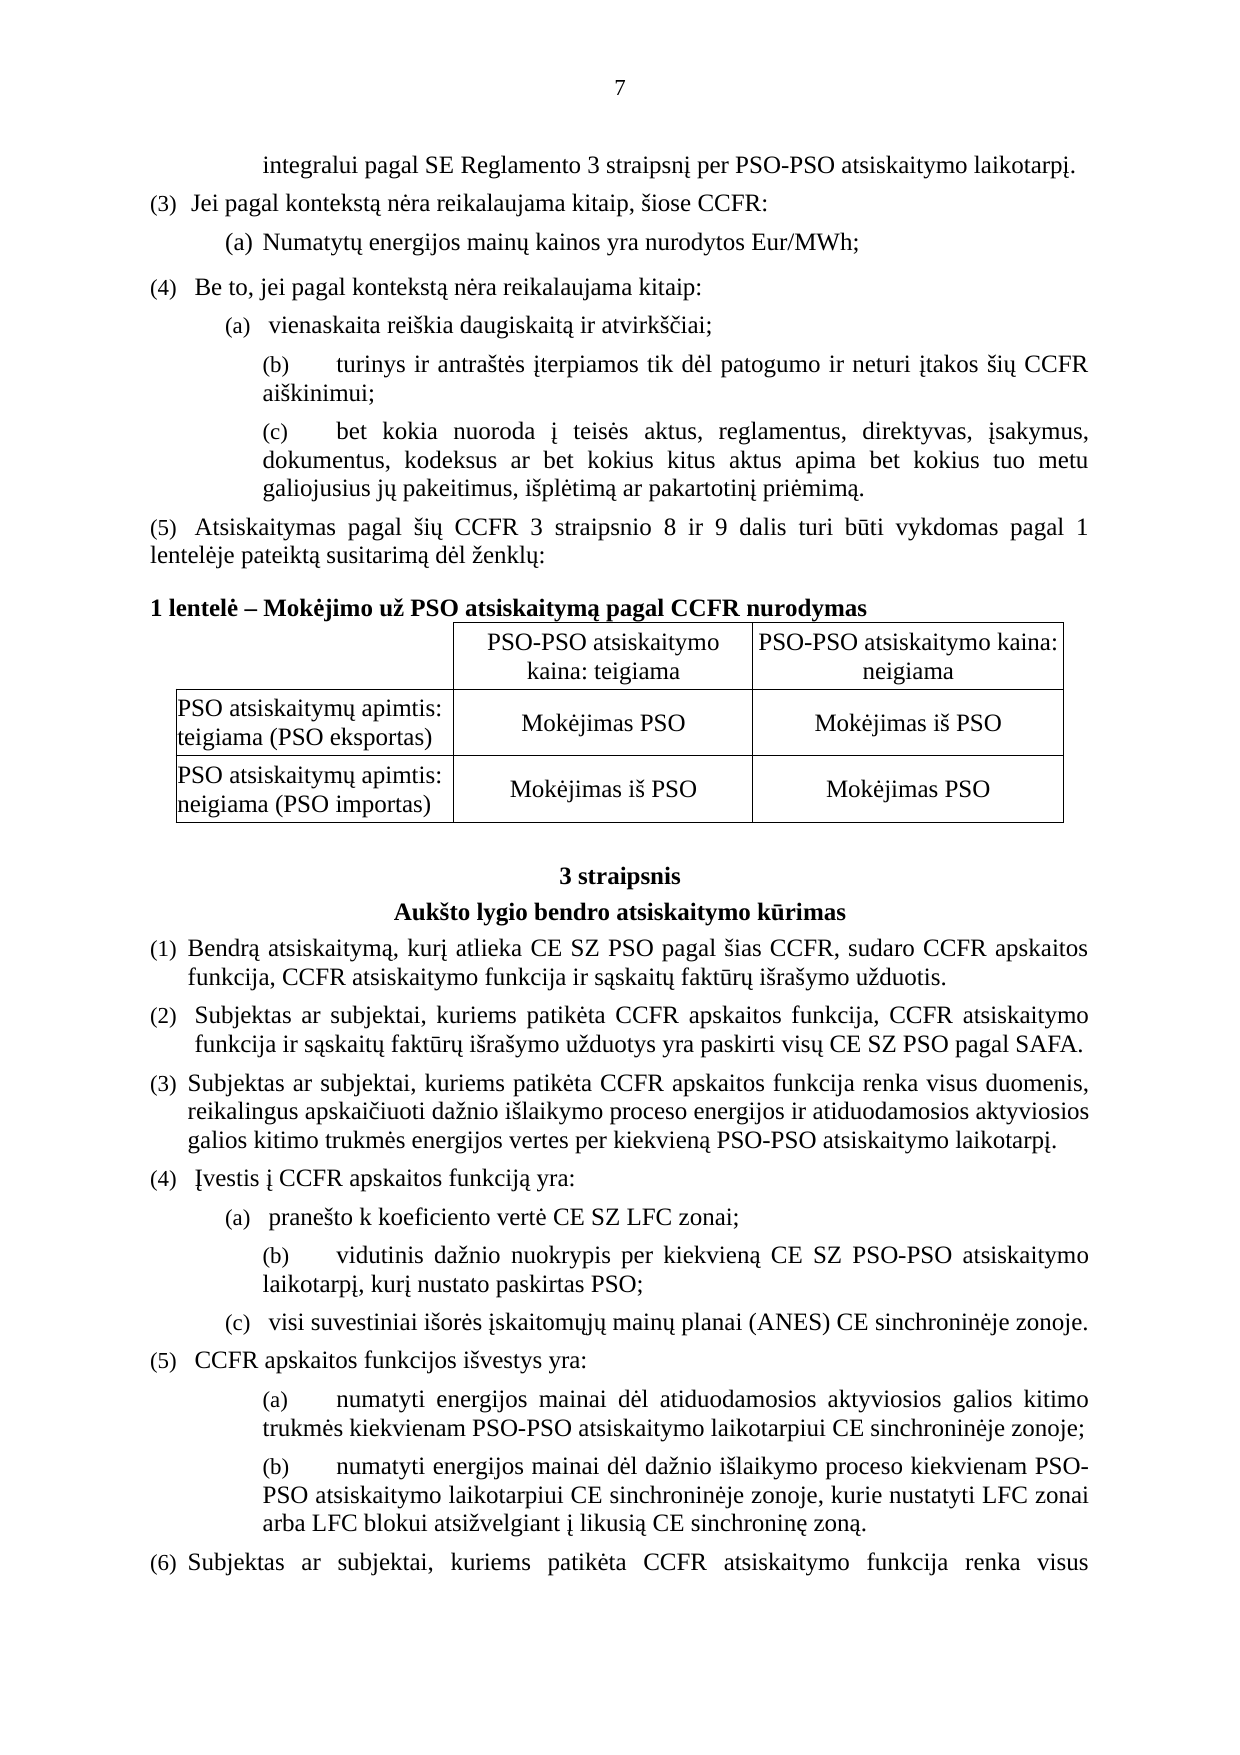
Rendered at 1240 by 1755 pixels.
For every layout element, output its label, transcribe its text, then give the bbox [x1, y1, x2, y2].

text (1) Bendrą atsiskaitymą, kurį atlieka CE SZ PSO pagal šias CCFR, sudaro CCFR apskaitos funkcija, CCFR atsiskaitymo funkcija ir sąskaitų faktūrų išrašymo užduotis. [150, 933, 1089, 991]
text (b) turinys ir antraštės įterpiamos tik dėl patogumo ir neturi įtakos šių CCFR aiškinimui; [262, 349, 1089, 406]
text (c) bet kokia nuoroda į teisės aktus, reglamentus, direktyvas, įsakymus, dokumentus, kodeksus ar bet kokius kitus aktus apima bet kokius tuo metu galiojusius jų pakeitimus, išplėtimą ar pakartotinį priėmimą. [262, 416, 1089, 502]
table_cell PSO atsiskaitymų apimtis: teigiama (PSO eksportas) [177, 690, 453, 755]
table_cell PSO atsiskaitymų apimtis: neigiama (PSO importas) [177, 756, 453, 822]
table_cell Mokėjimas PSO [753, 756, 1063, 822]
text (b) numatyti energijos mainai dėl dažnio išlaikymo proceso kiekvienam PSO-PSO atsiskaitymo laikotarpiui CE sinchroninėje zonoje, kurie nustatyti LFC zonai arba LFC blokui atsižvelgiant į likusią CE sinchroninę zoną. [262, 1451, 1089, 1537]
text Aukšto lygio bendro atsiskaitymo kūrimas [150, 897, 1089, 926]
text (3) Jei pagal kontekstą nėra reikalaujama kitaip, šiose CCFR: [150, 188, 1089, 217]
text (a) vienaskaita reiškia daugiskaitą ir atvirkščiai; [150, 311, 1089, 339]
text (c) visi suvestiniai išorės įskaitomųjų mainų planai (ANES) CE sinchroninėje zonoje. [150, 1307, 1089, 1336]
table_header PSO-PSO atsiskaitymo kaina: neigiama [753, 623, 1063, 688]
table_cell Mokėjimas PSO [454, 690, 752, 755]
table_header [176, 622, 453, 688]
text (2) Subjektas ar subjektai, kuriems patikėta CCFR apskaitos funkcija, CCFR atsiskaitymo funkcija ir sąskaitų faktūrų išrašymo užduotys yra paskirti visų CE SZ PSO pagal SAFA. [150, 1001, 1089, 1058]
text integralui pagal SE Reglamento 3 straipsnį per PSO-PSO atsiskaitymo laikotarpį. [262, 150, 1089, 179]
text (a) numatyti energijos mainai dėl atiduodamosios aktyviosios galios kitimo trukmės kiekvienam PSO-PSO atsiskaitymo laikotarpiui CE sinchroninėje zonoje; [262, 1384, 1089, 1441]
text (b) vidutinis dažnio nuokrypis per kiekvieną CE SZ PSO-PSO atsiskaitymo laikotarpį, kurį nustato paskirtas PSO; [262, 1240, 1089, 1298]
text (4) Be to, jei pagal kontekstą nėra reikalaujama kitaip: [150, 272, 1089, 301]
text (3) Subjektas ar subjektai, kuriems patikėta CCFR apskaitos funkcija renka visus duomenis, reikalingus apskaičiuoti dažnio išlaikymo proceso energijos ir atiduodamosios aktyviosios galios kitimo trukmės energijos vertes per kiekvieną PSO-PSO atsiskaitymo laikotarpį. [150, 1068, 1089, 1154]
text (5) CCFR apskaitos funkcijos išvestys yra: [150, 1346, 1089, 1374]
table_cell Mokėjimas iš PSO [753, 690, 1063, 755]
text 1 lentelė – Mokėjimo už PSO atsiskaitymą pagal CCFR nurodymas [150, 593, 1089, 622]
table_cell Mokėjimas iš PSO [454, 756, 752, 822]
text (a) pranešto k koeficiento vertė CE SZ LFC zonai; [150, 1202, 1089, 1231]
text (5) Atsiskaitymas pagal šių CCFR 3 straipsnio 8 ir 9 dalis turi būti vykdomas pagal 1 lentelėje pateiktą susitarimą dėl ženklų: [150, 512, 1089, 569]
text (a) Numatytų energijos mainų kainos yra nurodytos Eur/MWh; [225, 227, 1089, 255]
text 3 straipsnis [150, 861, 1089, 890]
table_header PSO-PSO atsiskaitymo kaina: teigiama [454, 623, 752, 688]
text (6) Subjektas ar subjektai, kuriems patikėta CCFR atsiskaitymo funkcija renka visus [150, 1547, 1089, 1576]
text (4) Įvestis į CCFR apskaitos funkciją yra: [150, 1163, 1089, 1192]
